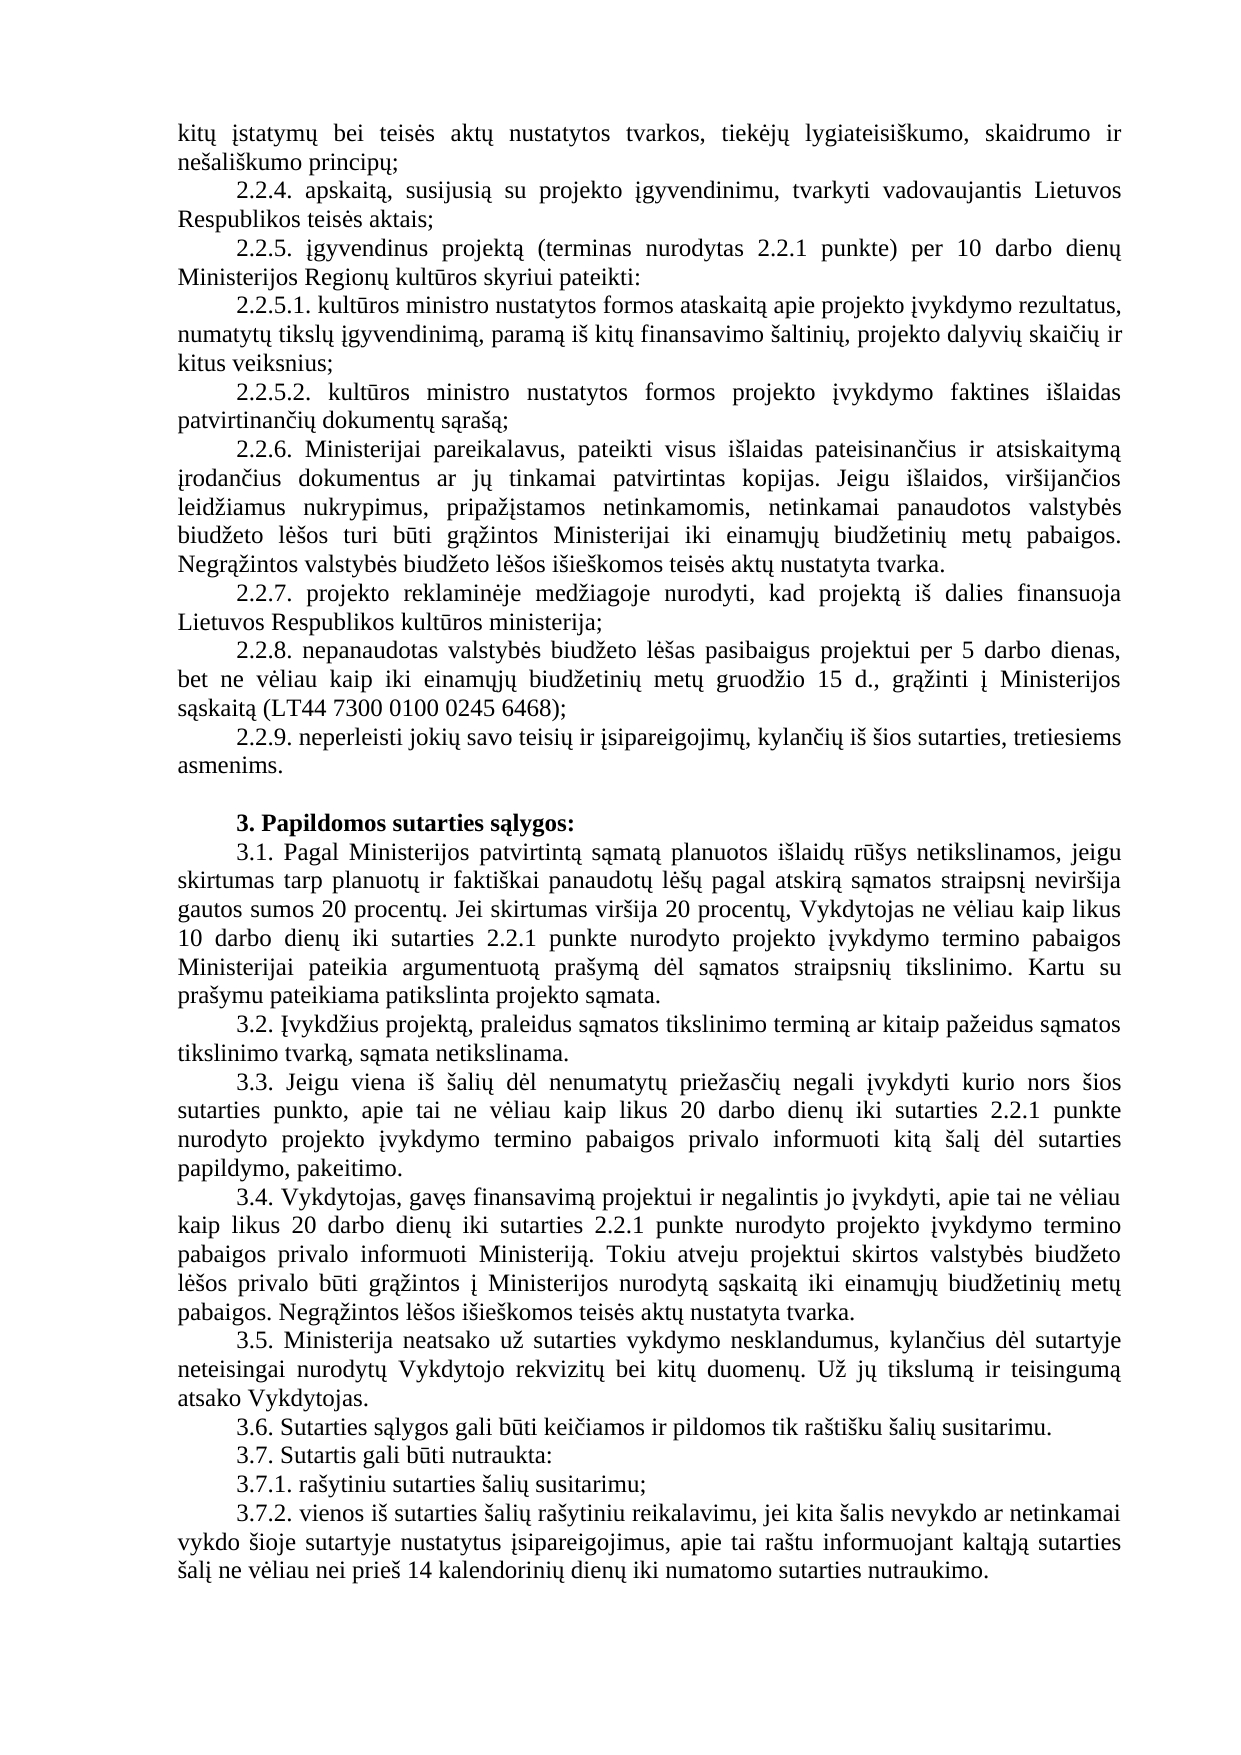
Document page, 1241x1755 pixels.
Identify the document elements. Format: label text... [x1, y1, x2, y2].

text 3.1. Pagal Ministerijos patvirtintą sąmatą planuotos išlaidų rūšys netikslinamos, jeigu skirtumas tarp planuotų ir faktiškai panaudotų lėšų pagal atskirą sąmatos straipsnį neviršija gautos sumos 20 procentų. Jei skirtumas viršija 20 procentų, Vykdytojas ne vėliau kaip likus 10 darbo dienų iki sutarties 2.2.1 punkte nurodyto projekto įvykdymo termino pabaigos Ministerijai pateikia argumentuotą prašymą dėl sąmatos straipsnių tikslinimo. Kartu su prašymu pateikiama patikslinta projekto sąmata. [177, 837, 1122, 1009]
text 3.6. Sutarties sąlygos gali būti keičiamos ir pildomos tik raštišku šalių susitarimu. [177, 1412, 1122, 1441]
text 3.2. Įvykdžius projektą, praleidus sąmatos tikslinimo terminą ar kitaip pažeidus sąmatos tikslinimo tvarką, sąmata netikslinama. [177, 1009, 1122, 1067]
text 2.2.5.2. kultūros ministro nustatytos formos projekto įvykdymo faktines išlaidas patvirtinančių dokumentų sąrašą; [177, 377, 1122, 434]
text 3.7.2. vienos iš sutarties šalių rašytiniu reikalavimu, jei kita šalis nevykdo ar netinkamai vykdo šioje sutartyje nustatytus įsipareigojimus, apie tai raštu informuojant kaltąją sutarties šalį ne vėliau nei prieš 14 kalendorinių dienų iki numatomo sutarties nutraukimo. [177, 1498, 1122, 1584]
text 3.5. Ministerija neatsako už sutarties vykdymo nesklandumus, kylančius dėl sutartyje neteisingai nurodytų Vykdytojo rekvizitų bei kitų duomenų. Už jų tikslumą ir teisingumą atsako Vykdytojas. [177, 1326, 1122, 1412]
text 2.2.4. apskaitą, susijusią su projekto įgyvendinimu, tvarkyti vadovaujantis Lietuvos Respublikos teisės aktais; [177, 176, 1122, 233]
text 2.2.5.1. kultūros ministro nustatytos formos ataskaitą apie projekto įvykdymo rezultatus, numatytų tikslų įgyvendinimą, paramą iš kitų finansavimo šaltinių, projekto dalyvių skaičių ir kitus veiksnius; [177, 291, 1122, 377]
text 3.4. Vykdytojas, gavęs finansavimą projektui ir negalintis jo įvykdyti, apie tai ne vėliau kaip likus 20 darbo dienų iki sutarties 2.2.1 punkte nurodyto projekto įvykdymo termino pabaigos privalo informuoti Ministeriją. Tokiu atveju projektui skirtos valstybės biudžeto lėšos privalo būti grąžintos į Ministerijos nurodytą sąskaitą iki einamųjų biudžetinių metų pabaigos. Negrąžintos lėšos išieškomos teisės aktų nustatyta tvarka. [177, 1182, 1122, 1326]
text kitų įstatymų bei teisės aktų nustatytos tvarkos, tiekėjų lygiateisiškumo, skaidrumo ir nešališkumo principų; [177, 118, 1122, 176]
text 3.3. Jeigu viena iš šalių dėl nenumatytų priežasčių negali įvykdyti kurio nors šios sutarties punkto, apie tai ne vėliau kaip likus 20 darbo dienų iki sutarties 2.2.1 punkte nurodyto projekto įvykdymo termino pabaigos privalo informuoti kitą šalį dėl sutarties papildymo, pakeitimo. [177, 1067, 1122, 1182]
text 3.7. Sutartis gali būti nutraukta: [177, 1441, 1122, 1469]
text 3. Papildomos sutarties sąlygos: [177, 808, 1122, 837]
text 2.2.6. Ministerijai pareikalavus, pateikti visus išlaidas pateisinančius ir atsiskaitymą įrodančius dokumentus ar jų tinkamai patvirtintas kopijas. Jeigu išlaidos, viršijančios leidžiamus nukrypimus, pripažįstamos netinkamomis, netinkamai panaudotos valstybės biudžeto lėšos turi būti grąžintos Ministerijai iki einamųjų biudžetinių metų pabaigos. Negrąžintos valstybės biudžeto lėšos išieškomos teisės aktų nustatyta tvarka. [177, 434, 1122, 578]
text 2.2.8. nepanaudotas valstybės biudžeto lėšas pasibaigus projektui per 5 darbo dienas, bet ne vėliau kaip iki einamųjų biudžetinių metų gruodžio 15 d., grąžinti į Ministerijos sąskaitą (LT44 7300 0100 0245 6468); [177, 636, 1122, 722]
text 3.7.1. rašytiniu sutarties šalių susitarimu; [177, 1469, 1122, 1498]
text 2.2.7. projekto reklaminėje medžiagoje nurodyti, kad projektą iš dalies finansuoja Lietuvos Respublikos kultūros ministerija; [177, 578, 1122, 636]
text 2.2.9. neperleisti jokių savo teisių ir įsipareigojimų, kylančių iš šios sutarties, tretiesiems asmenims. [177, 722, 1122, 779]
text 2.2.5. įgyvendinus projektą (terminas nurodytas 2.2.1 punkte) per 10 darbo dienų Ministerijos Regionų kultūros skyriui pateikti: [177, 233, 1122, 291]
